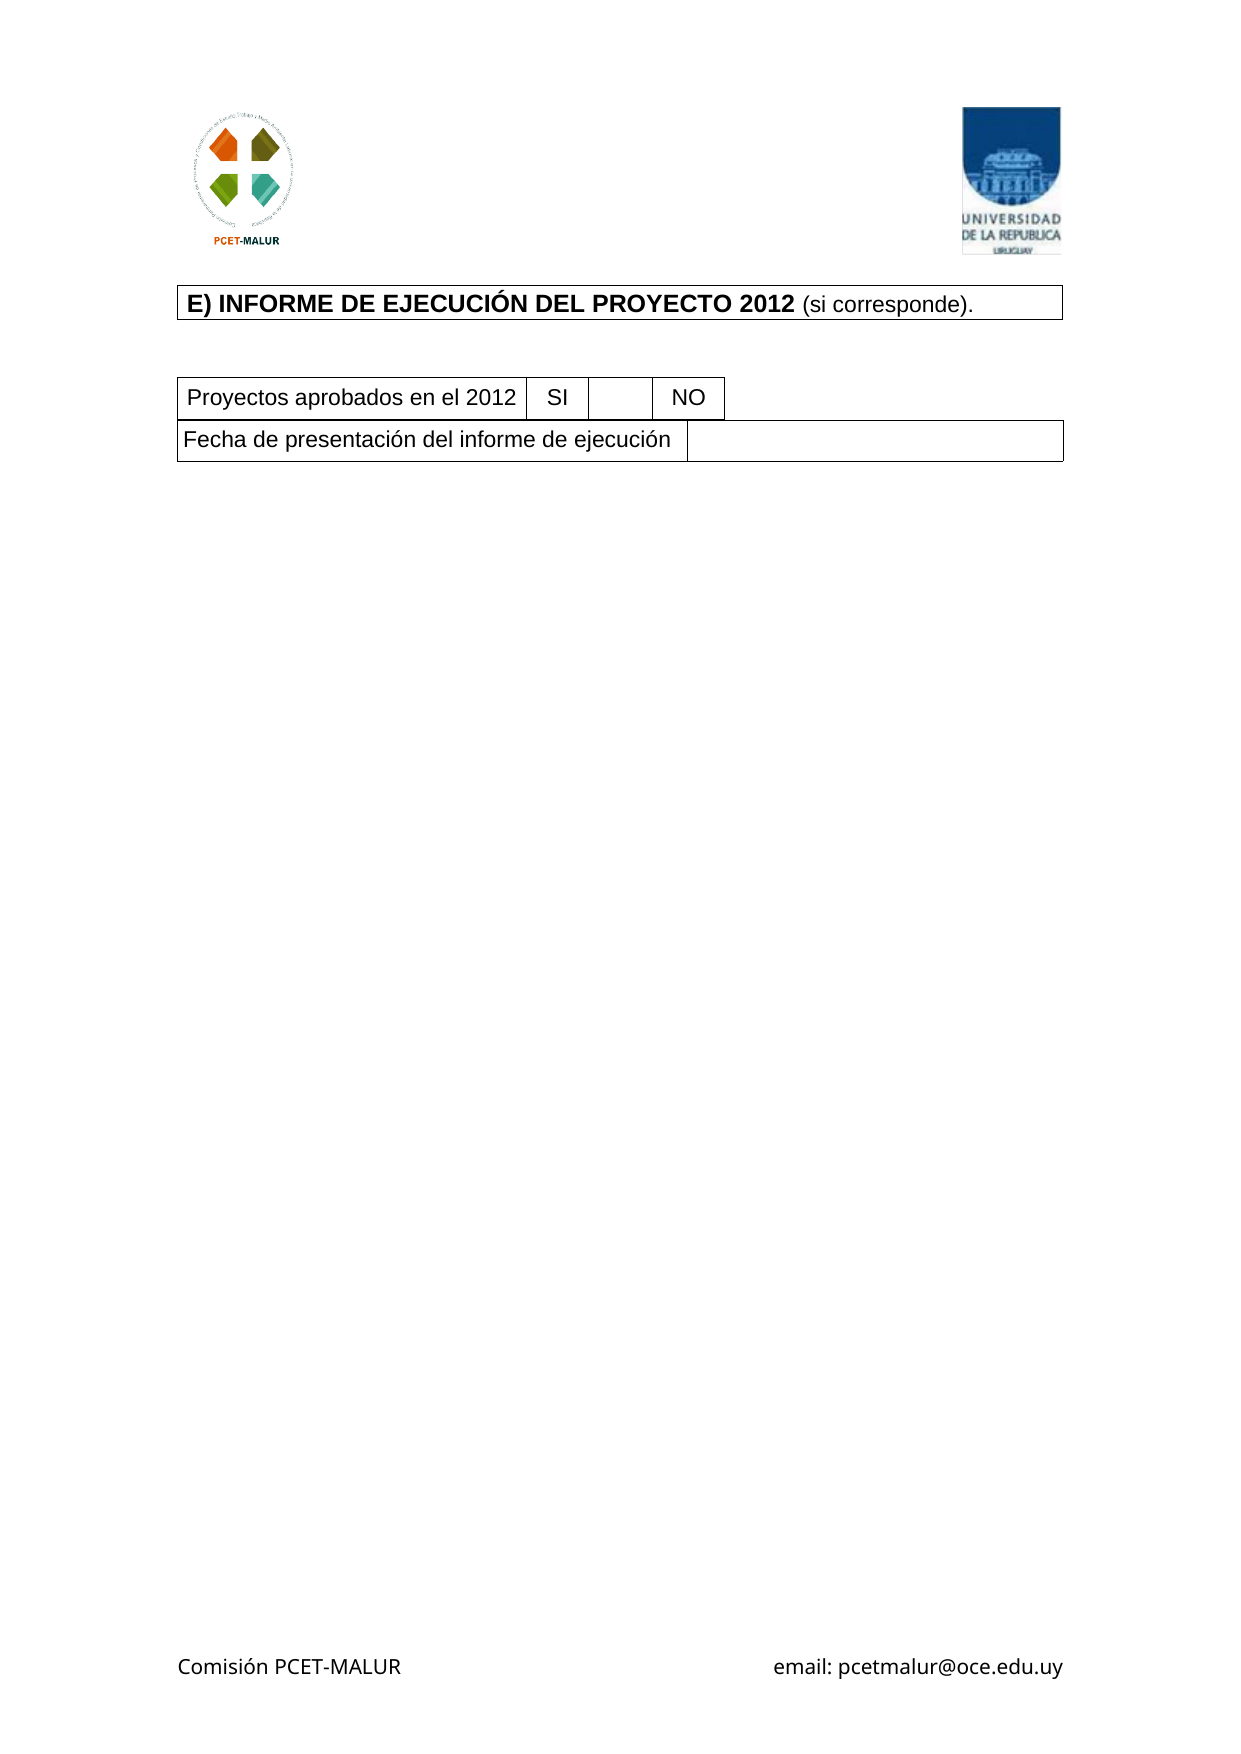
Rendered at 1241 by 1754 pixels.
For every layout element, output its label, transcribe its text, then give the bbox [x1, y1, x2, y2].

table_header SI [527, 378, 588, 419]
table_header [688, 421, 1063, 461]
picture [193, 110, 294, 247]
text E) Informe de ejecución del proyecto 2012 (si corresponde). [178, 286, 1062, 319]
table_header Proyectos aprobados en el 2012 [178, 378, 526, 419]
picture [961, 107, 1062, 256]
table_header NO [653, 378, 724, 419]
table_header [589, 378, 652, 419]
table_header Fecha de presentación del informe de ejecución [178, 421, 687, 461]
